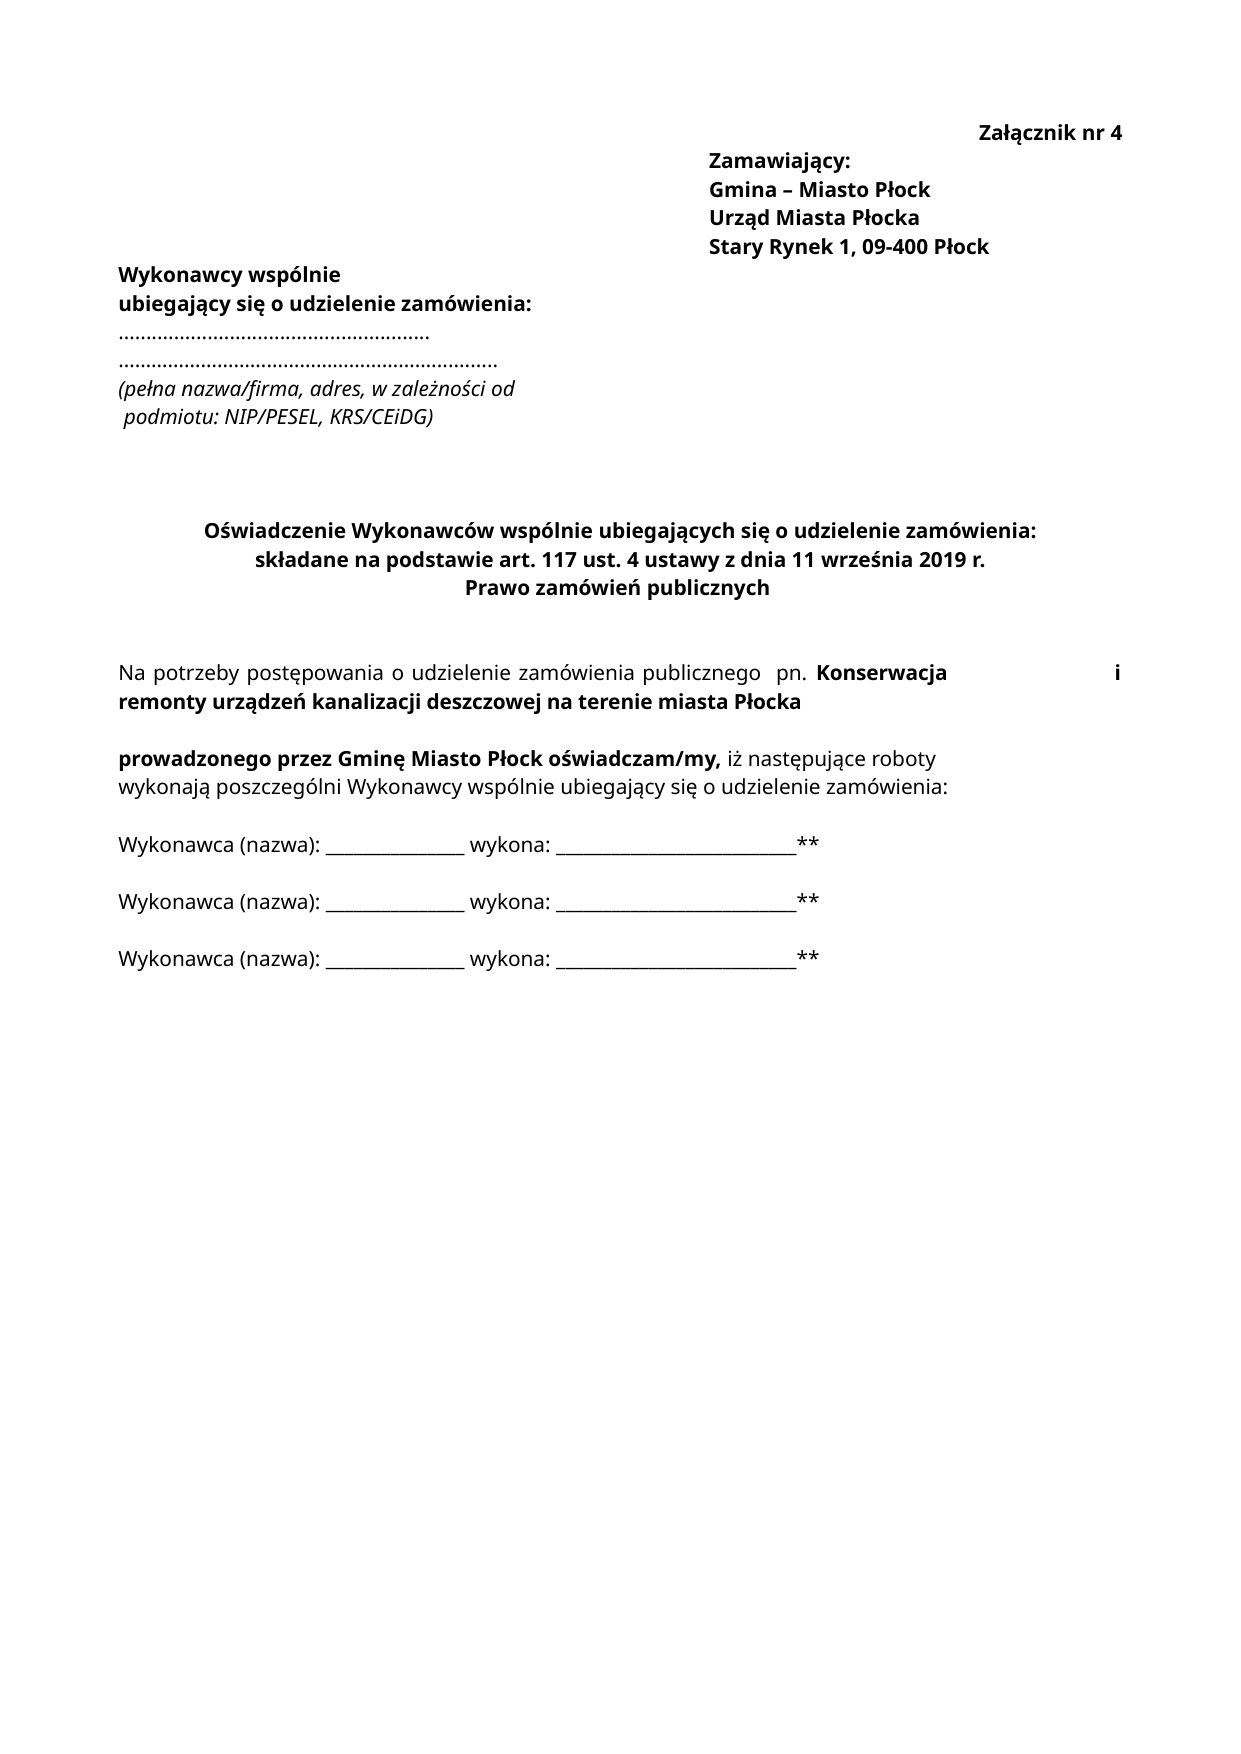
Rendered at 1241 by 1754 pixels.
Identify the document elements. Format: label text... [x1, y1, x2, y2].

text Na potrzeby postępowania o udzielenie zamówienia publicznego pn. Konserwacja i remonty urządzeń kanalizacji deszczowej na terenie miasta Płocka [118, 658, 1122, 715]
text Wykonawca (nazwa): _______________ wykona: __________________________** [118, 830, 1122, 858]
text Wykonawca (nazwa): _______________ wykona: __________________________** [118, 944, 1122, 972]
text podmiotu: NIP/PESEL, KRS/CEiDG) [118, 402, 1122, 431]
text Urząd Miasta Płocka [118, 203, 1122, 232]
text Gmina – Miasto Płock [118, 175, 1122, 203]
text składane na podstawie art. 117 ust. 4 ustawy z dnia 11 września 2019 r. [118, 545, 1122, 573]
text prowadzonego przez Gminę Miasto Płock oświadczam/my, iż następujące roboty [118, 744, 1122, 772]
text Wykonawcy wspólnie [118, 260, 1122, 289]
text Wykonawca (nazwa): _______________ wykona: __________________________** [118, 887, 1122, 915]
text Zamawiający: [118, 147, 1122, 175]
text Oświadczenie Wykonawców wspólnie ubiegających się o udzielenie zamówienia: [118, 516, 1122, 545]
text Prawo zamówień publicznych [118, 573, 1122, 602]
text Załącznik nr 4 [118, 118, 1122, 147]
text wykonają poszczególni Wykonawcy wspólnie ubiegający się o udzielenie zamówienia: [118, 772, 1122, 801]
text (pełna nazwa/firma, adres, w zależności od [118, 374, 1122, 402]
text Stary Rynek 1, 09-400 Płock [118, 232, 1122, 260]
text …..................................................... [118, 317, 1122, 346]
text …………………………………………………............ [118, 346, 1122, 374]
text ubiegający się o udzielenie zamówienia: [118, 289, 1122, 317]
